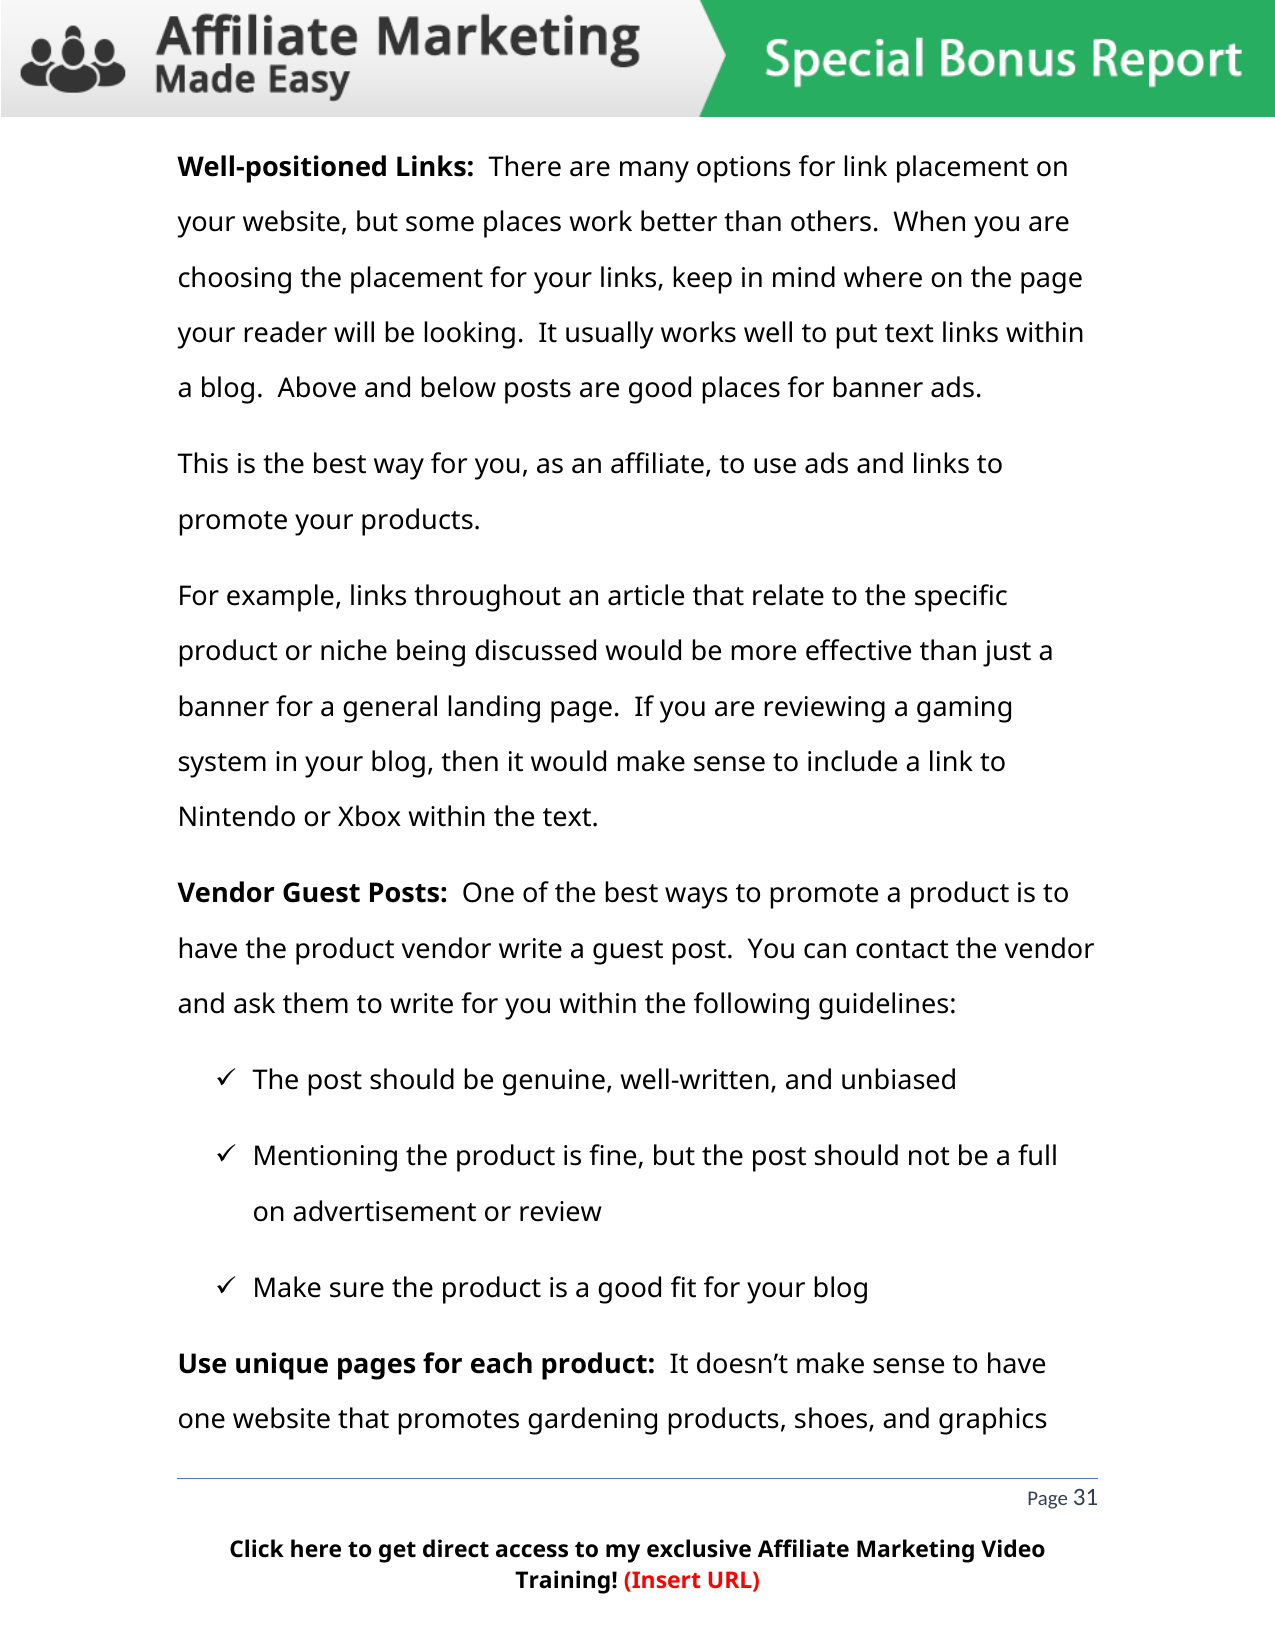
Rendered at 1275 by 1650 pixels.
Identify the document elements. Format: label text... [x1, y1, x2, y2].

text For example, links throughout an article that relate to the specific product or niche being discussed would be more effective than just a banner for a general landing page. If you are reviewing a gaming system in your blog, then it would make sense to include a link to Nintendo or Xbox within the text. [177, 576, 1098, 834]
text Use unique pages for each product: It doesn’t make sense to have one website that promotes gardening products, shoes, and graphics [177, 1344, 1098, 1437]
text Vendor Guest Posts: One of the best ways to promote a product is to have the product vendor write a guest post. You can contact the vendor and ask them to write for you within the following guidelines: [177, 874, 1098, 1021]
list The post should be genuine, well-written, and unbiased [215, 1061, 1098, 1097]
text Well-positioned Links: There are many options for link placement on your website, but some places work better than others. When you are choosing the placement for your links, keep in mind where on the page your reader will be looking. It usually works well to put text links within a blog. Above and below posts are good places for banner ads. [177, 148, 1098, 406]
text This is the best way for you, as an affiliate, to use ads and links to promote your products. [177, 445, 1098, 537]
list Mentioning the product is fine, but the post should not be a full on advertisement or review [215, 1137, 1098, 1229]
list Make sure the product is a good fit for your blog [215, 1268, 1098, 1305]
